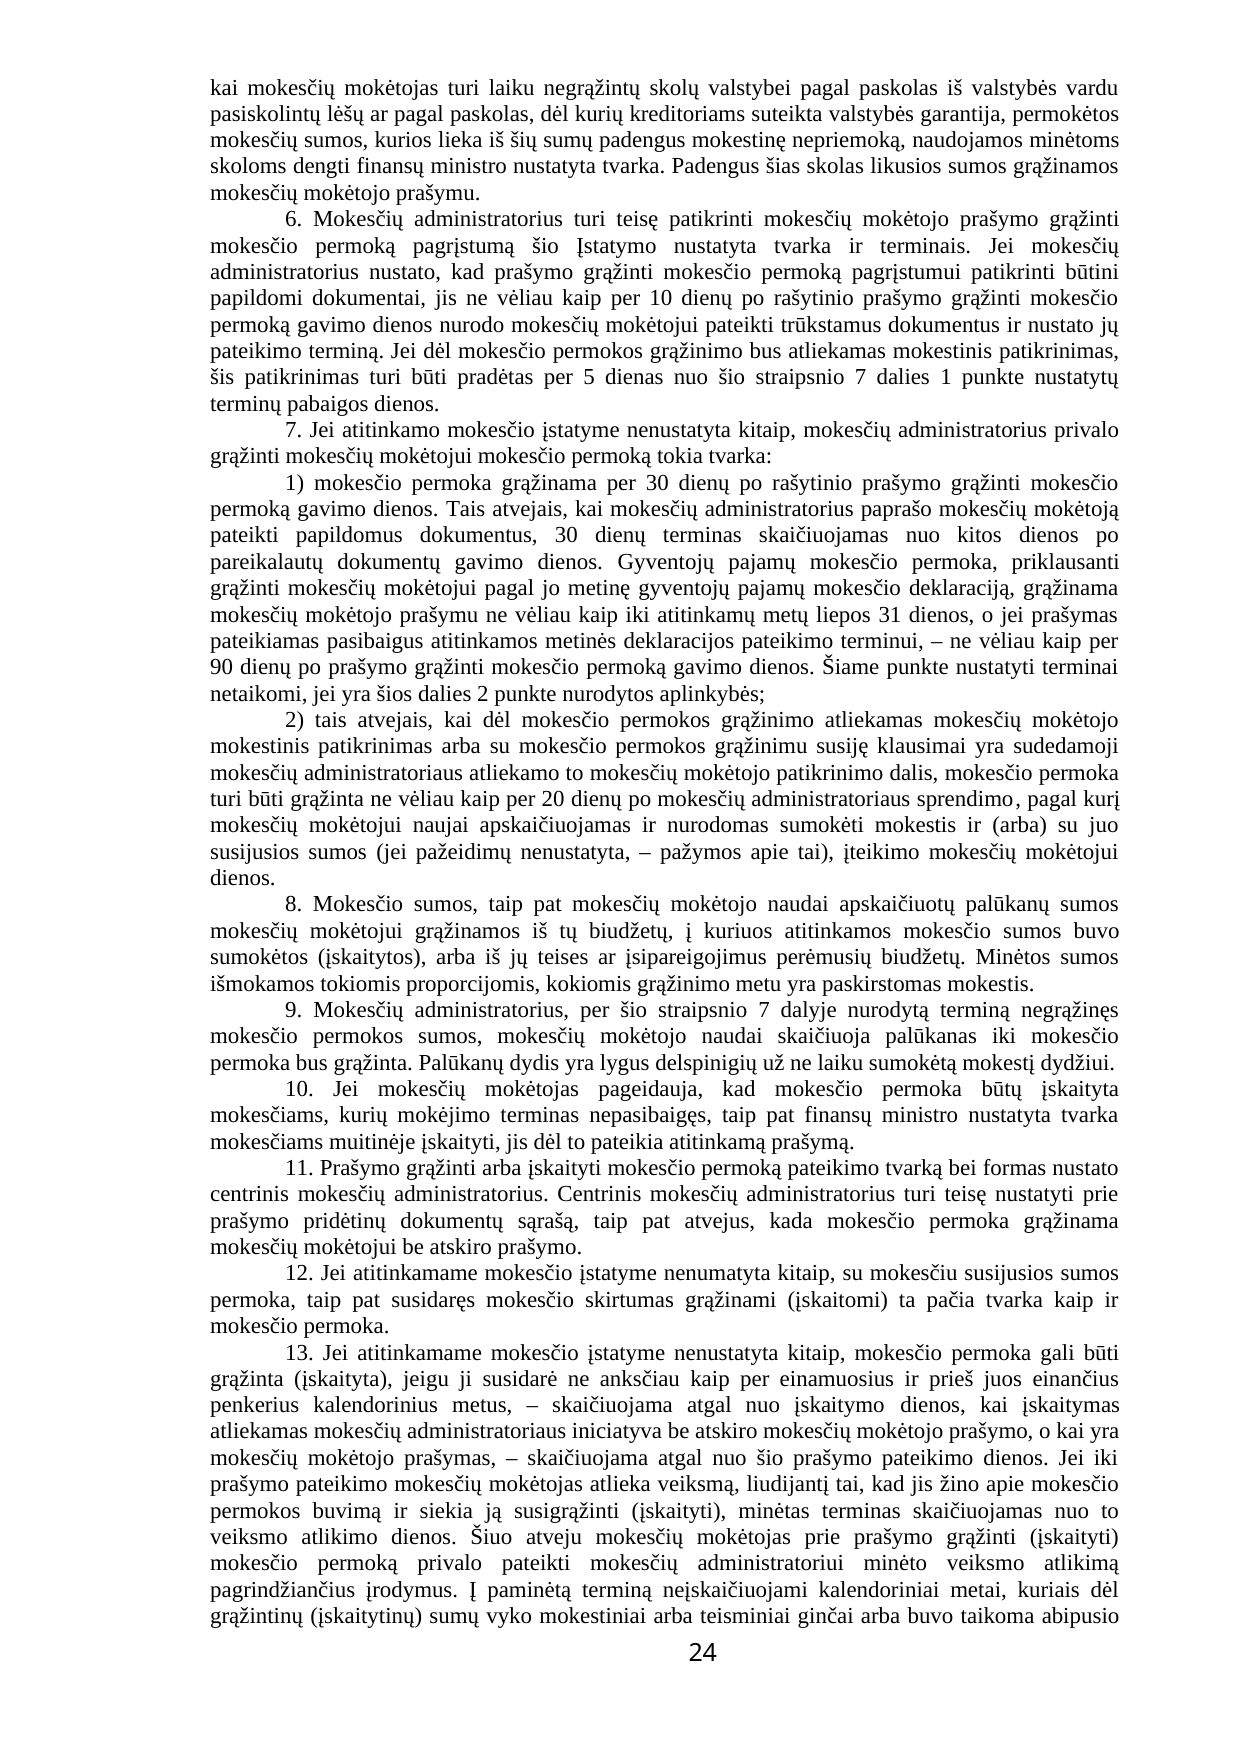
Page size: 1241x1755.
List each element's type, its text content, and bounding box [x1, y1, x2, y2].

text 6. Mokesčių administratorius turi teisę patikrinti mokesčių mokėtojo prašymo grąžinti mokesčio permoką pagrįstumą šio Įstatymo nustatyta tvarka ir terminais. Jei mokesčių administratorius nustato, kad prašymo grąžinti mokesčio permoką pagrįstumui patikrinti būtini papildomi dokumentai, jis ne vėliau kaip per 10 dienų po rašytinio prašymo grąžinti mokesčio permoką gavimo dienos nurodo mokesčių mokėtojui pateikti trūkstamus dokumentus ir nustato jų pateikimo terminą. Jei dėl mokesčio permokos grąžinimo bus atliekamas mokestinis patikrinimas, šis patikrinimas turi būti pradėtas per 5 dienas nuo šio straipsnio 7 dalies 1 punkte nustatytų terminų pabaigos dienos. [210, 205, 1120, 416]
text 13. Jei atitinkamame mokesčio įstatyme nenustatyta kitaip, mokesčio permoka gali būti grąžinta (įskaityta), jeigu ji susidarė ne anksčiau kaip per einamuosius ir prieš juos einančius penkerius kalendorinius metus, – skaičiuojama atgal nuo įskaitymo dienos, kai įskaitymas atliekamas mokesčių administratoriaus iniciatyva be atskiro mokesčių mokėtojo prašymo, o kai yra mokesčių mokėtojo prašymas, – skaičiuojama atgal nuo šio prašymo pateikimo dienos. Jei iki prašymo pateikimo mokesčių mokėtojas atlieka veiksmą, liudijantį tai, kad jis žino apie mokesčio permokos buvimą ir siekia ją susigrąžinti (įskaityti), minėtas terminas skaičiuojamas nuo to veiksmo atlikimo dienos. Šiuo atveju mokesčių mokėtojas prie prašymo grąžinti (įskaityti) mokesčio permoką privalo pateikti mokesčių administratoriui minėto veiksmo atlikimą pagrindžiančius įrodymus. Į paminėtą terminą neįskaičiuojami kalendoriniai metai, kuriais dėl grąžintinų (įskaitytinų) sumų vyko mokestiniai arba teisminiai ginčai arba buvo taikoma abipusio [210, 1338, 1120, 1628]
text 11. Prašymo grąžinti arba įskaityti mokesčio permoką pateikimo tvarką bei formas nustato centrinis mokesčių administratorius. Centrinis mokesčių administratorius turi teisę nustatyti prie prašymo pridėtinų dokumentų sąrašą, taip pat atvejus, kada mokesčio permoka grąžinama mokesčių mokėtojui be atskiro prašymo. [210, 1154, 1120, 1259]
text 12. Jei atitinkamame mokesčio įstatyme nenumatyta kitaip, su mokesčiu susijusios sumos permoka, taip pat susidaręs mokesčio skirtumas grąžinami (įskaitomi) ta pačia tvarka kaip ir mokesčio permoka. [210, 1259, 1120, 1338]
text 2) tais atvejais, kai dėl mokesčio permokos grąžinimo atliekamas mokesčių mokėtojo mokestinis patikrinimas arba su mokesčio permokos grąžinimu susiję klausimai yra sudedamoji mokesčių administratoriaus atliekamo to mokesčių mokėtojo patikrinimo dalis, mokesčio permoka turi būti grąžinta ne vėliau kaip per 20 dienų po mokesčių administratoriaus sprendimo, pagal kurį mokesčių mokėtojui naujai apskaičiuojamas ir nurodomas sumokėti mokestis ir (arba) su juo susijusios sumos (jei pažeidimų nenustatyta, – pažymos apie tai), įteikimo mokesčių mokėtojui dienos. [210, 706, 1120, 891]
text 9. Mokesčių administratorius, per šio straipsnio 7 dalyje nurodytą terminą negrąžinęs mokesčio permokos sumos, mokesčių mokėtojo naudai skaičiuoja palūkanas iki mokesčio permoka bus grąžinta. Palūkanų dydis yra lygus delspinigių už ne laiku sumokėtą mokestį dydžiui. [210, 996, 1120, 1075]
text 7. Jei atitinkamo mokesčio įstatyme nenustatyta kitaip, mokesčių administratorius privalo grąžinti mokesčių mokėtojui mokesčio permoką tokia tvarka: [210, 416, 1120, 469]
text 1) mokesčio permoka grąžinama per 30 dienų po rašytinio prašymo grąžinti mokesčio permoką gavimo dienos. Tais atvejais, kai mokesčių administratorius paprašo mokesčių mokėtoją pateikti papildomus dokumentus, 30 dienų terminas skaičiuojamas nuo kitos dienos po pareikalautų dokumentų gavimo dienos. Gyventojų pajamų mokesčio permoka, priklausanti grąžinti mokesčių mokėtojui pagal jo metinę gyventojų pajamų mokesčio deklaraciją, grąžinama mokesčių mokėtojo prašymu ne vėliau kaip iki atitinkamų metų liepos 31 dienos, o jei prašymas pateikiamas pasibaigus atitinkamos metinės deklaracijos pateikimo terminui, – ne vėliau kaip per 90 dienų po prašymo grąžinti mokesčio permoką gavimo dienos. Šiame punkte nustatyti terminai netaikomi, jei yra šios dalies 2 punkte nurodytos aplinkybės; [210, 469, 1120, 706]
text kai mokesčių mokėtojas turi laiku negrąžintų skolų valstybei pagal paskolas iš valstybės vardu pasiskolintų lėšų ar pagal paskolas, dėl kurių kreditoriams suteikta valstybės garantija, permokėtos mokesčių sumos, kurios lieka iš šių sumų padengus mokestinę nepriemoką, naudojamos minėtoms skoloms dengti finansų ministro nustatyta tvarka. Padengus šias skolas likusios sumos grąžinamos mokesčių mokėtojo prašymu. [210, 73, 1120, 205]
text 10. Jei mokesčių mokėtojas pageidauja, kad mokesčio permoka būtų įskaityta mokesčiams, kurių mokėjimo terminas nepasibaigęs, taip pat finansų ministro nustatyta tvarka mokesčiams muitinėje įskaityti, jis dėl to pateikia atitinkamą prašymą. [210, 1075, 1120, 1154]
text 8. Mokesčio sumos, taip pat mokesčių mokėtojo naudai apskaičiuotų palūkanų sumos mokesčių mokėtojui grąžinamos iš tų biudžetų, į kuriuos atitinkamos mokesčio sumos buvo sumokėtos (įskaitytos), arba iš jų teises ar įsipareigojimus perėmusių biudžetų. Minėtos sumos išmokamos tokiomis proporcijomis, kokiomis grąžinimo metu yra paskirstomas mokestis. [210, 891, 1120, 996]
